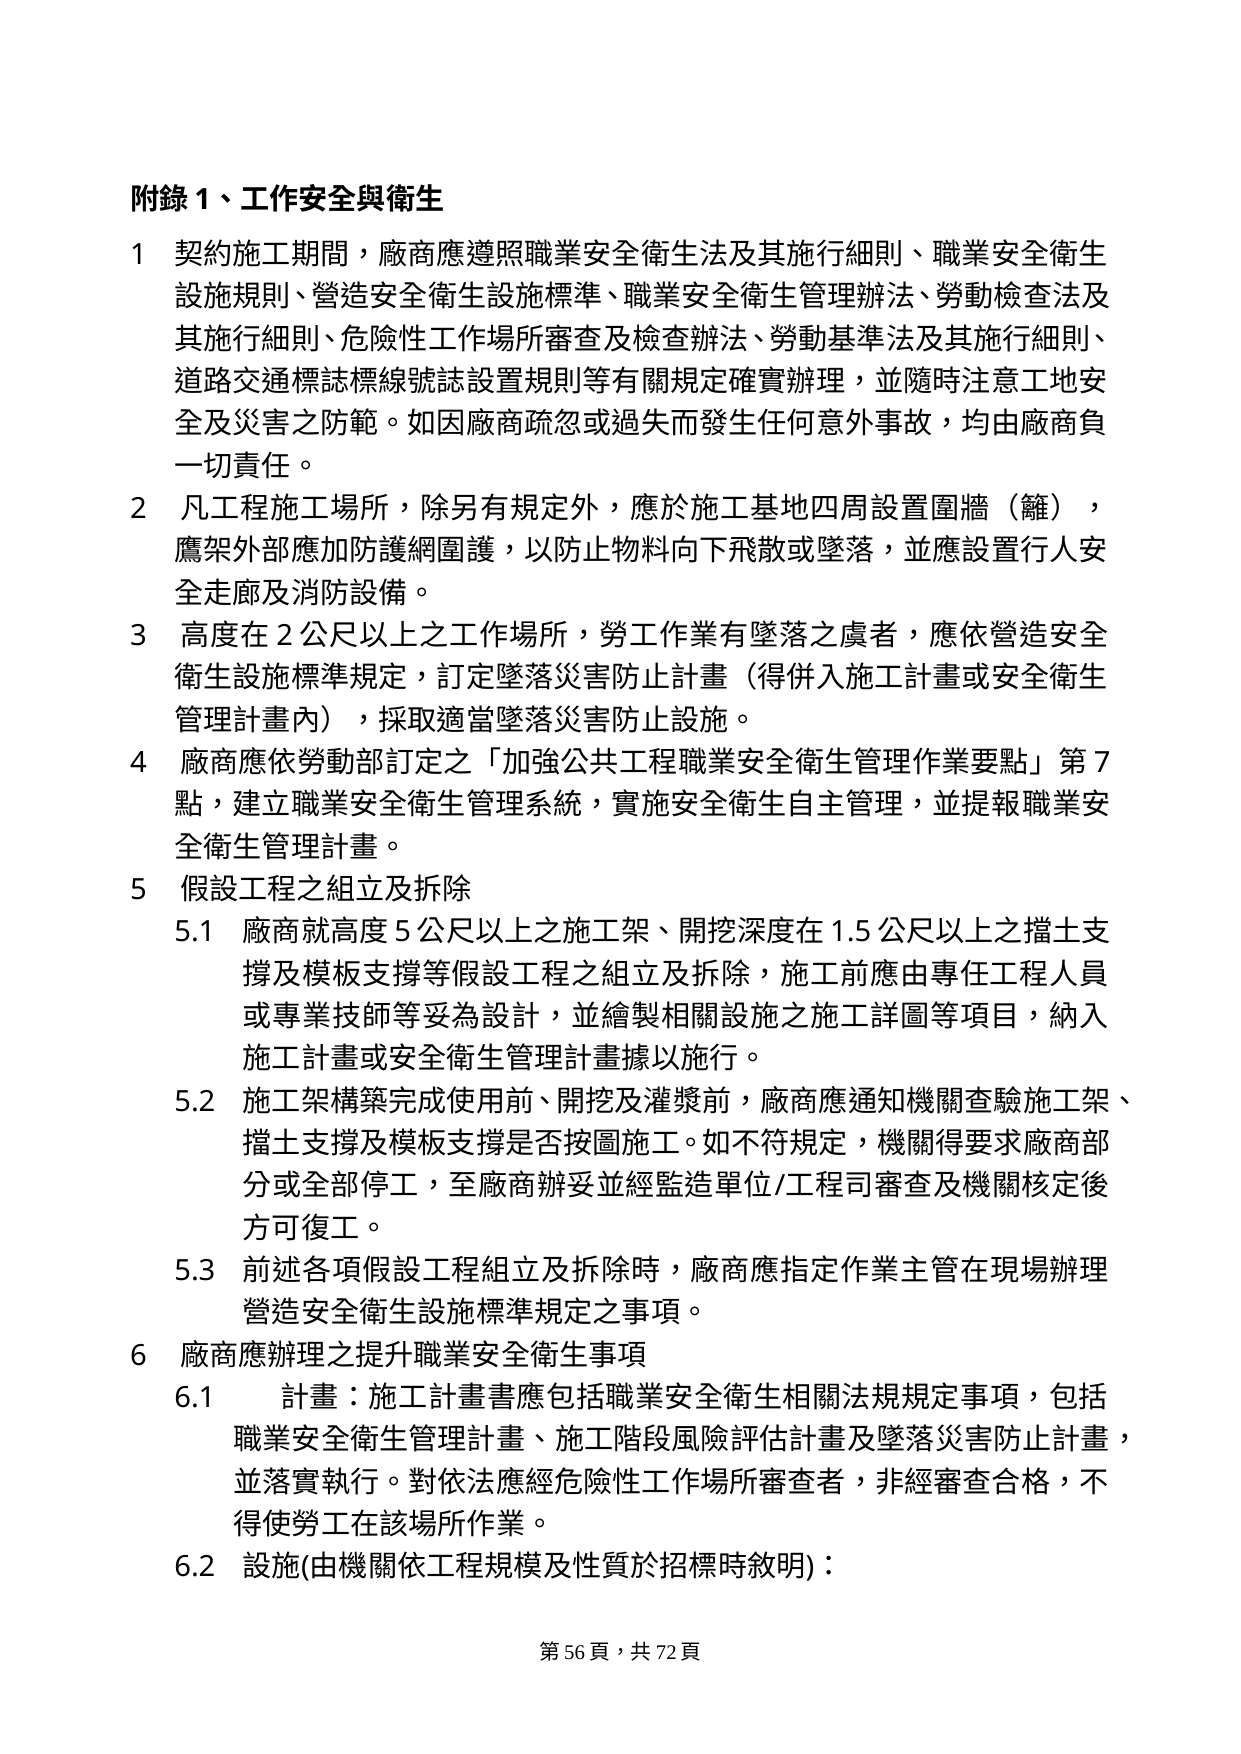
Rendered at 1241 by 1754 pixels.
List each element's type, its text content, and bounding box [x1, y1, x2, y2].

list 廠商應依勞動部訂定之「加強公共工程職業安全衛生管理作業要點」第7點，建立職業安全衛生管理系統，實施安全衛生自主管理，並提報職業安全衛生管理計畫。 [130, 738, 1110, 865]
list 廠商就高度5公尺以上之施工架、開挖深度在1.5公尺以上之擋土支撐及模板支撐等假設工程之組立及拆除，施工前應由專任工程人員或專業技師等妥為設計，並繪製相關設施之施工詳圖等項目，納入施工計畫或安全衛生管理計畫據以施行。 [174, 908, 1110, 1077]
list 契約施工期間，廠商應遵照職業安全衛生法及其施行細則、職業安全衛生設施規則、營造安全衛生設施標準、職業安全衛生管理辦法、勞動檢查法及其施行細則、危險性工作場所審查及檢查辦法、勞動基準法及其施行細則、道路交通標誌標線號誌設置規則等有關規定確實辦理，並隨時注意工地安全及災害之防範。如因廠商疏忽或過失而發生任何意外事故，均由廠商負一切責任。 [130, 231, 1110, 484]
list 凡工程施工場所，除另有規定外，應於施工基地四周設置圍牆（籬），鷹架外部應加防護網圍護，以防止物料向下飛散或墜落，並應設置行人安全走廊及消防設備。 [130, 484, 1110, 611]
list 設施(由機關依工程規模及性質於招標時敘明)： [174, 1543, 1110, 1585]
list 計畫：施工計畫書應包括職業安全衛生相關法規規定事項，包括職業安全衛生管理計畫、施工階段風險評估計畫及墜落災害防止計畫，並落實執行。對依法應經危險性工作場所審查者，非經審查合格，不得使勞工在該場所作業。 [174, 1373, 1110, 1543]
list 廠商應辦理之提升職業安全衛生事項 [130, 1331, 1110, 1373]
list 前述各項假設工程組立及拆除時，廠商應指定作業主管在現場辦理營造安全衛生設施標準規定之事項。 [174, 1246, 1110, 1331]
list 施工架構築完成使用前、開挖及灌漿前，廠商應通知機關查驗施工架、擋土支撐及模板支撐是否按圖施工。如不符規定，機關得要求廠商部分或全部停工，至廠商辦妥並經監造單位/工程司審查及機關核定後方可復工。 [174, 1077, 1110, 1246]
text 附錄1、工作安全與衛生 [130, 176, 1110, 218]
list 高度在2公尺以上之工作場所，勞工作業有墜落之虞者，應依營造安全衛生設施標準規定，訂定墜落災害防止計畫（得併入施工計畫或安全衛生管理計畫內），採取適當墜落災害防止設施。 [130, 611, 1110, 738]
list 假設工程之組立及拆除 [130, 865, 1110, 908]
